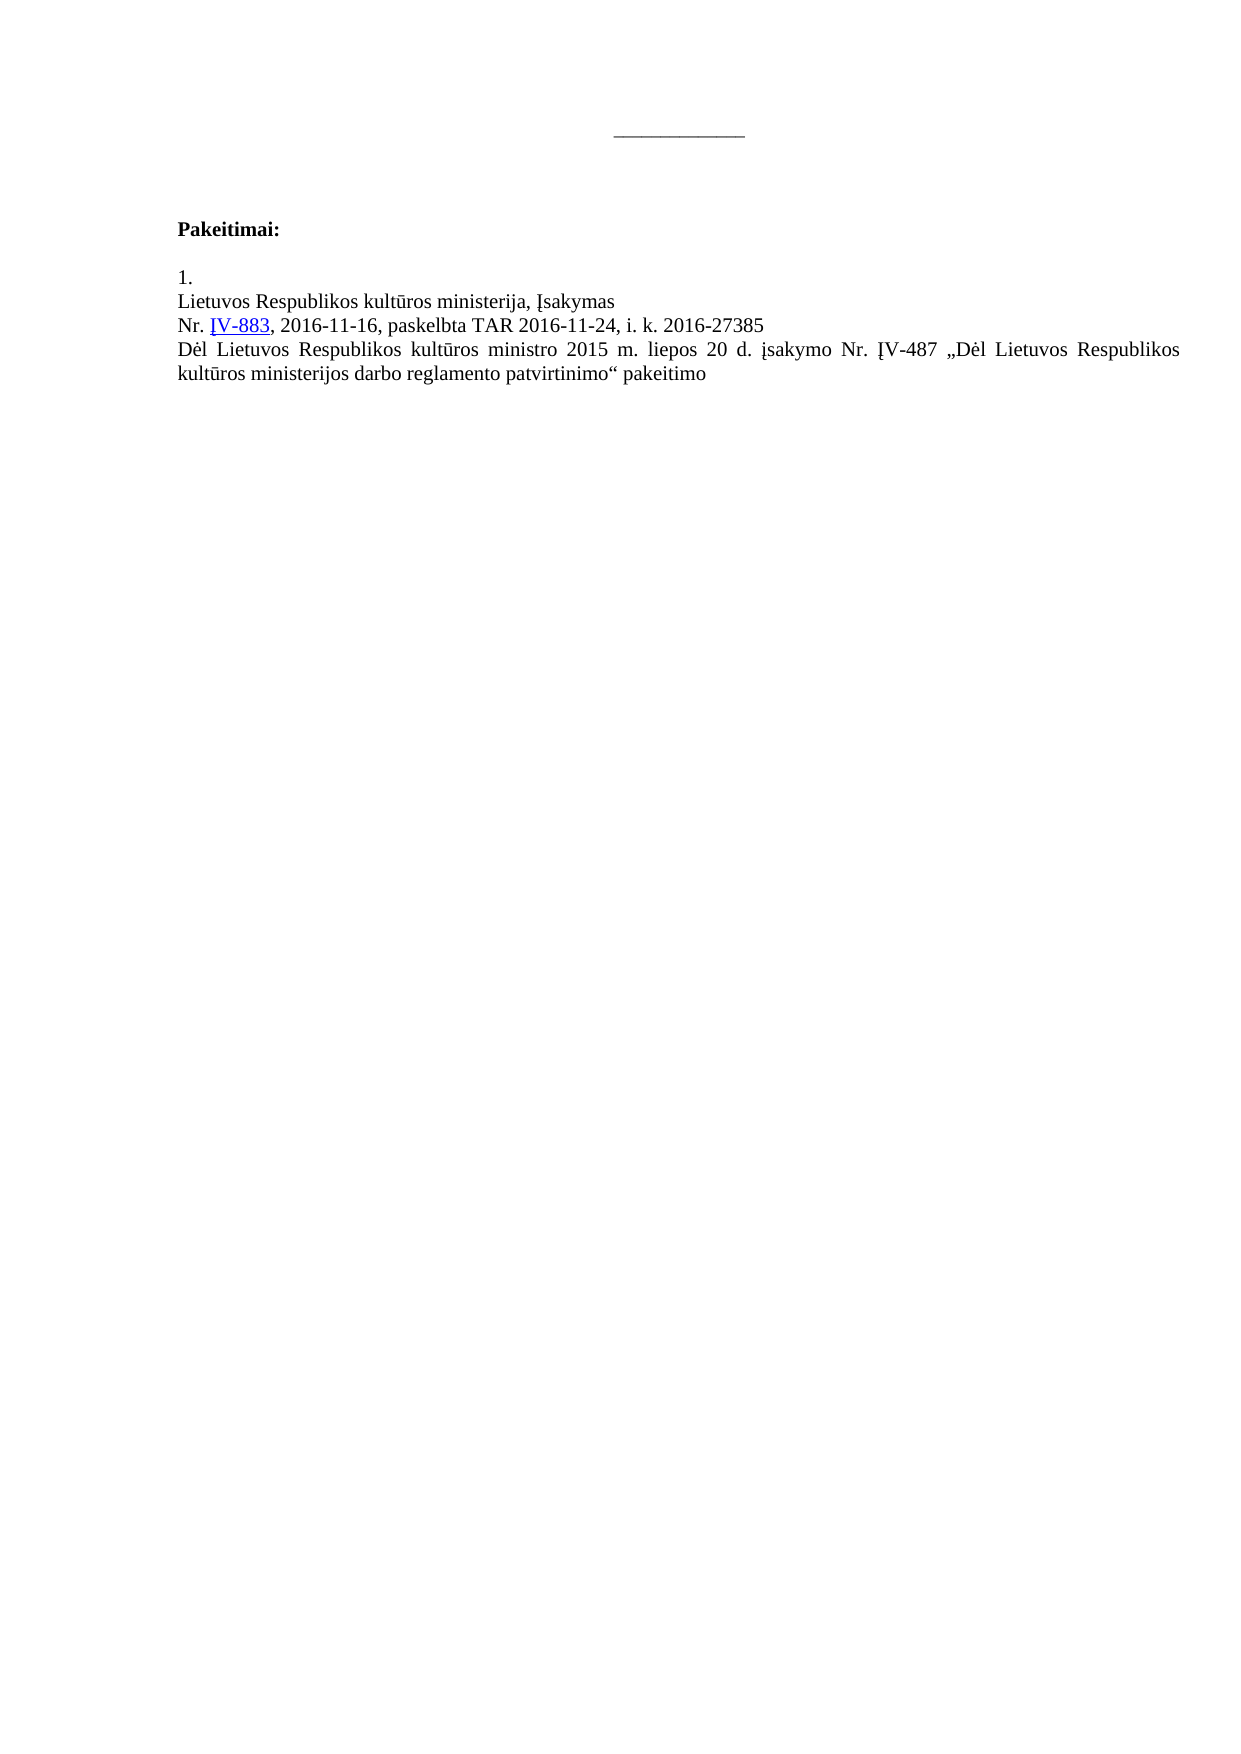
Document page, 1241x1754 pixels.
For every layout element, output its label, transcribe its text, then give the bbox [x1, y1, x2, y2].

text Dėl Lietuvos Respublikos kultūros ministro 2015 m. liepos 20 d. įsakymo Nr. ĮV-487 „Dėl Lietuvos Respublikos kultūros ministerijos darbo reglamento patvirtinimo“ pakeitimo [177, 337, 1181, 385]
text ______________ [177, 118, 1181, 140]
text Pakeitimai: [177, 217, 1181, 241]
text Nr. ĮV-883, 2016-11-16, paskelbta TAR 2016-11-24, i. k. 2016-27385 [177, 313, 1181, 337]
text 1. [177, 265, 1181, 289]
text Lietuvos Respublikos kultūros ministerija, Įsakymas [177, 289, 1181, 313]
